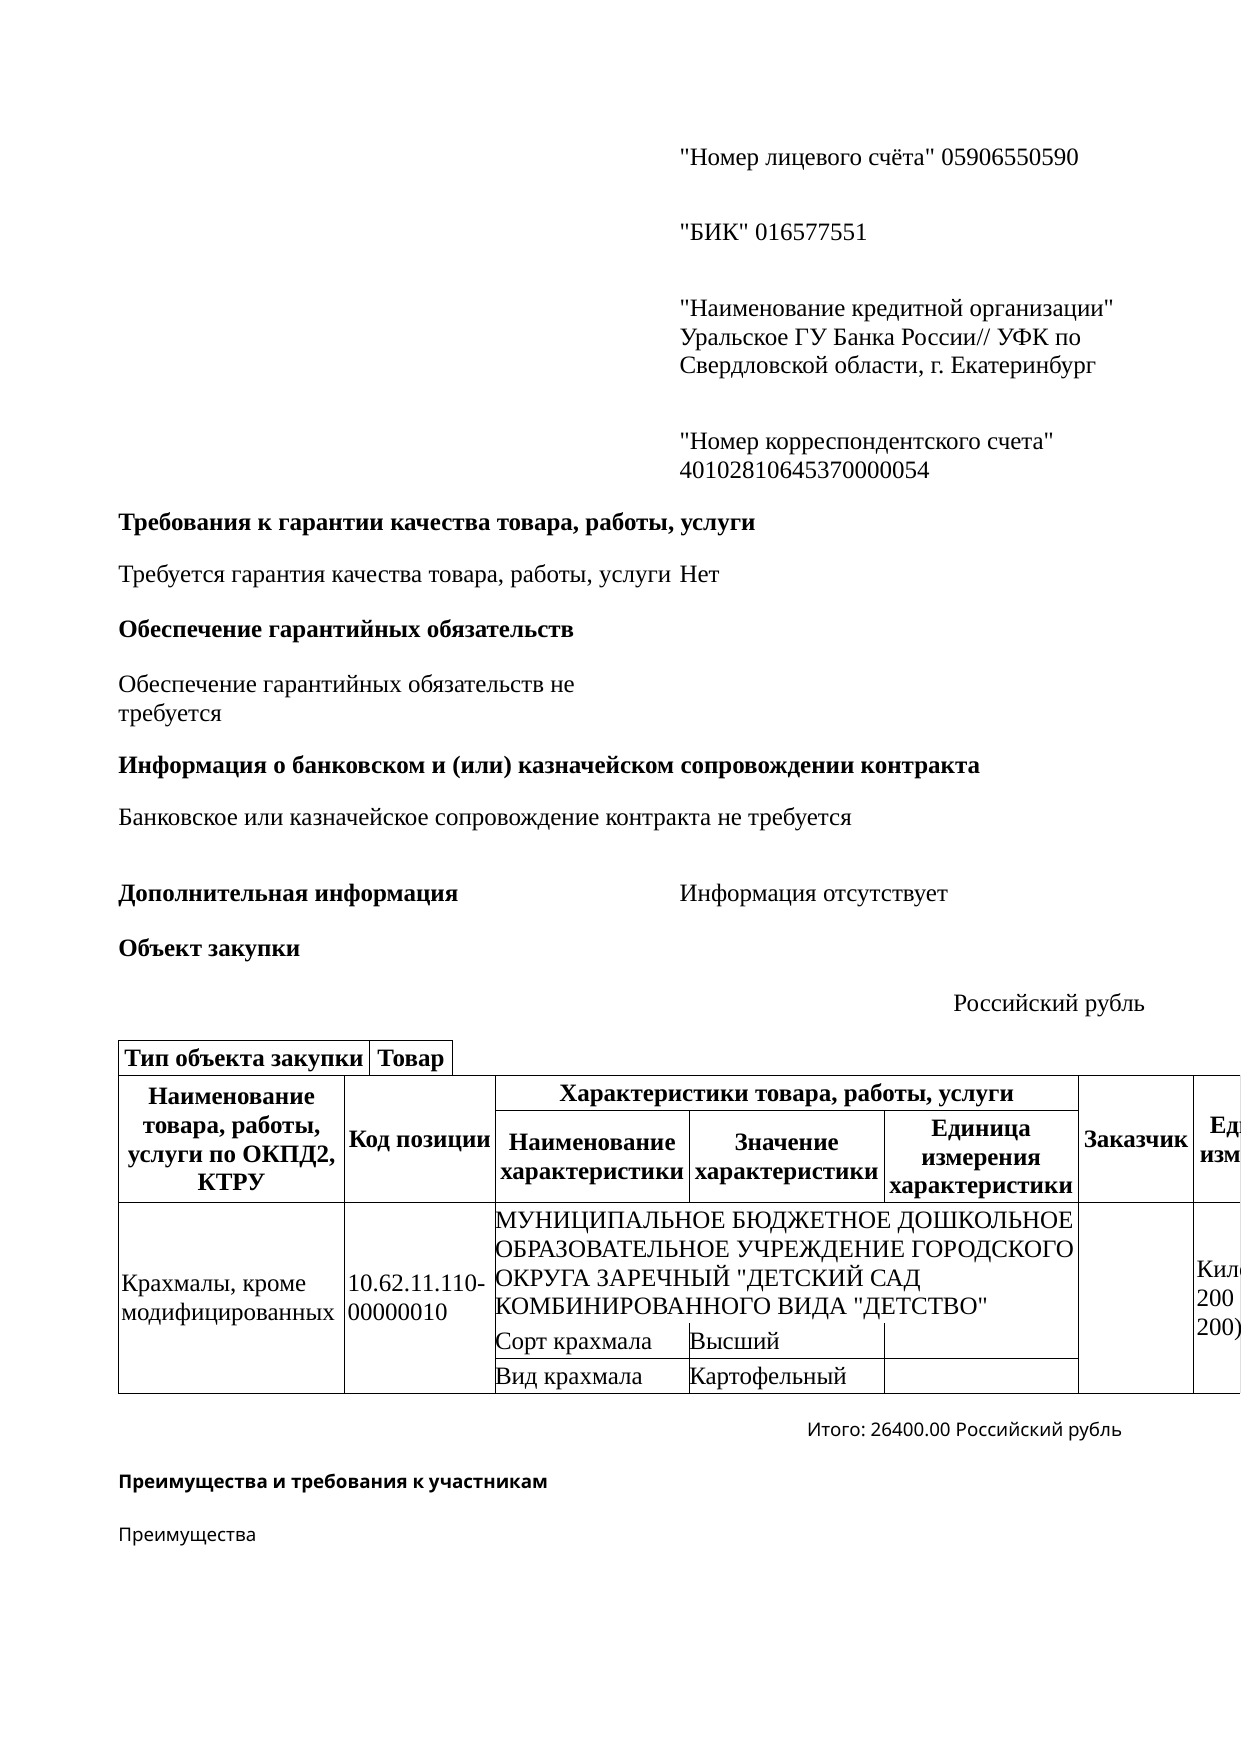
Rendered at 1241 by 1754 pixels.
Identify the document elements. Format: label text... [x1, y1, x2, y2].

table_cell Наименование характеристики [496, 1111, 689, 1202]
table_header Код позиции [345, 1076, 495, 1202]
text Преимущества [118, 1521, 1122, 1547]
table_cell [885, 1323, 1078, 1358]
table_header Тип объекта закупки [119, 1041, 369, 1075]
table_cell Вид крахмала [496, 1359, 689, 1392]
table_cell Информация отсутствует [679, 855, 1145, 930]
table_header Наименование товара, работы, услуги по ОКПД2, КТРУ [119, 1076, 344, 1202]
table_cell Нет [679, 536, 1145, 611]
table_cell Крахмалы, кроме модифицированных [119, 1203, 344, 1392]
table_cell 10.62.11.110-00000010 [345, 1203, 495, 1392]
table_header Товар [370, 1041, 452, 1075]
table_cell Высший [690, 1323, 884, 1358]
table_header Заказчик [1079, 1076, 1193, 1202]
table_cell [118, 118, 679, 507]
table_cell Обеспечение гарантийных обязательств [118, 611, 679, 646]
table_cell Единица измерения характеристики [885, 1111, 1078, 1202]
text Итого: 26400.00 Российский рубль [118, 1416, 1122, 1442]
table_cell Килограмм [1194, 1203, 1240, 1392]
table_header МУНИЦИПАЛЬНОЕ БЮДЖЕТНОЕ ДОШКОЛЬНОЕ ОБРАЗОВАТЕЛЬНОЕ УЧРЕЖДЕНИЕ ГОРОДСКОГО ОКРУГА ЗАРЕЧНЫЙ "ДЕТСКИЙ САД КОМБИНИРОВАННОГО ВИДА "ДЕТСТВО" [496, 1205, 1078, 1320]
table_cell Сорт крахмала [496, 1323, 689, 1358]
table_cell [885, 1359, 1078, 1392]
table_cell Значение характеристики [690, 1111, 884, 1202]
table_cell Банковское или казначейское сопровождение контракта не требуется [118, 779, 1145, 854]
table_cell Требования к гарантии качества товара, работы, услуги [118, 507, 1145, 536]
table_cell Российский рубль [118, 965, 1145, 1040]
table_cell Требуется гарантия качества товара, работы, услуги [118, 536, 679, 611]
table_cell Обеспечение гарантийных обязательств не требуется [118, 646, 679, 750]
table_cell Объект закупки [118, 930, 679, 965]
table_cell [679, 611, 1145, 646]
table_cell Дополнительная информация [118, 855, 679, 930]
text Преимущества и требования к участникам [118, 1469, 1122, 1494]
table_header Характеристики товара, работы, услуги [496, 1076, 1078, 1110]
table_cell [679, 930, 1145, 965]
table_cell Картофельный [690, 1359, 884, 1392]
table_cell [679, 646, 1145, 750]
table_cell "Номер лицевого счёта" 05906550590 "БИК" 016577551 "Наименование кредитной организации" Уральское ГУ Банка России// УФК по Свердловской области, г. Екатеринбург "Номер корреспондентского счета" 40102810645370000054 [679, 118, 1145, 507]
table_header 200 (из 200) [1196, 1283, 1240, 1340]
table_cell Информация о банковском и (или) казначейском сопровождении контракта [118, 750, 1145, 779]
table_cell [1079, 1203, 1193, 1392]
table_header Единица измерения [1194, 1076, 1240, 1202]
